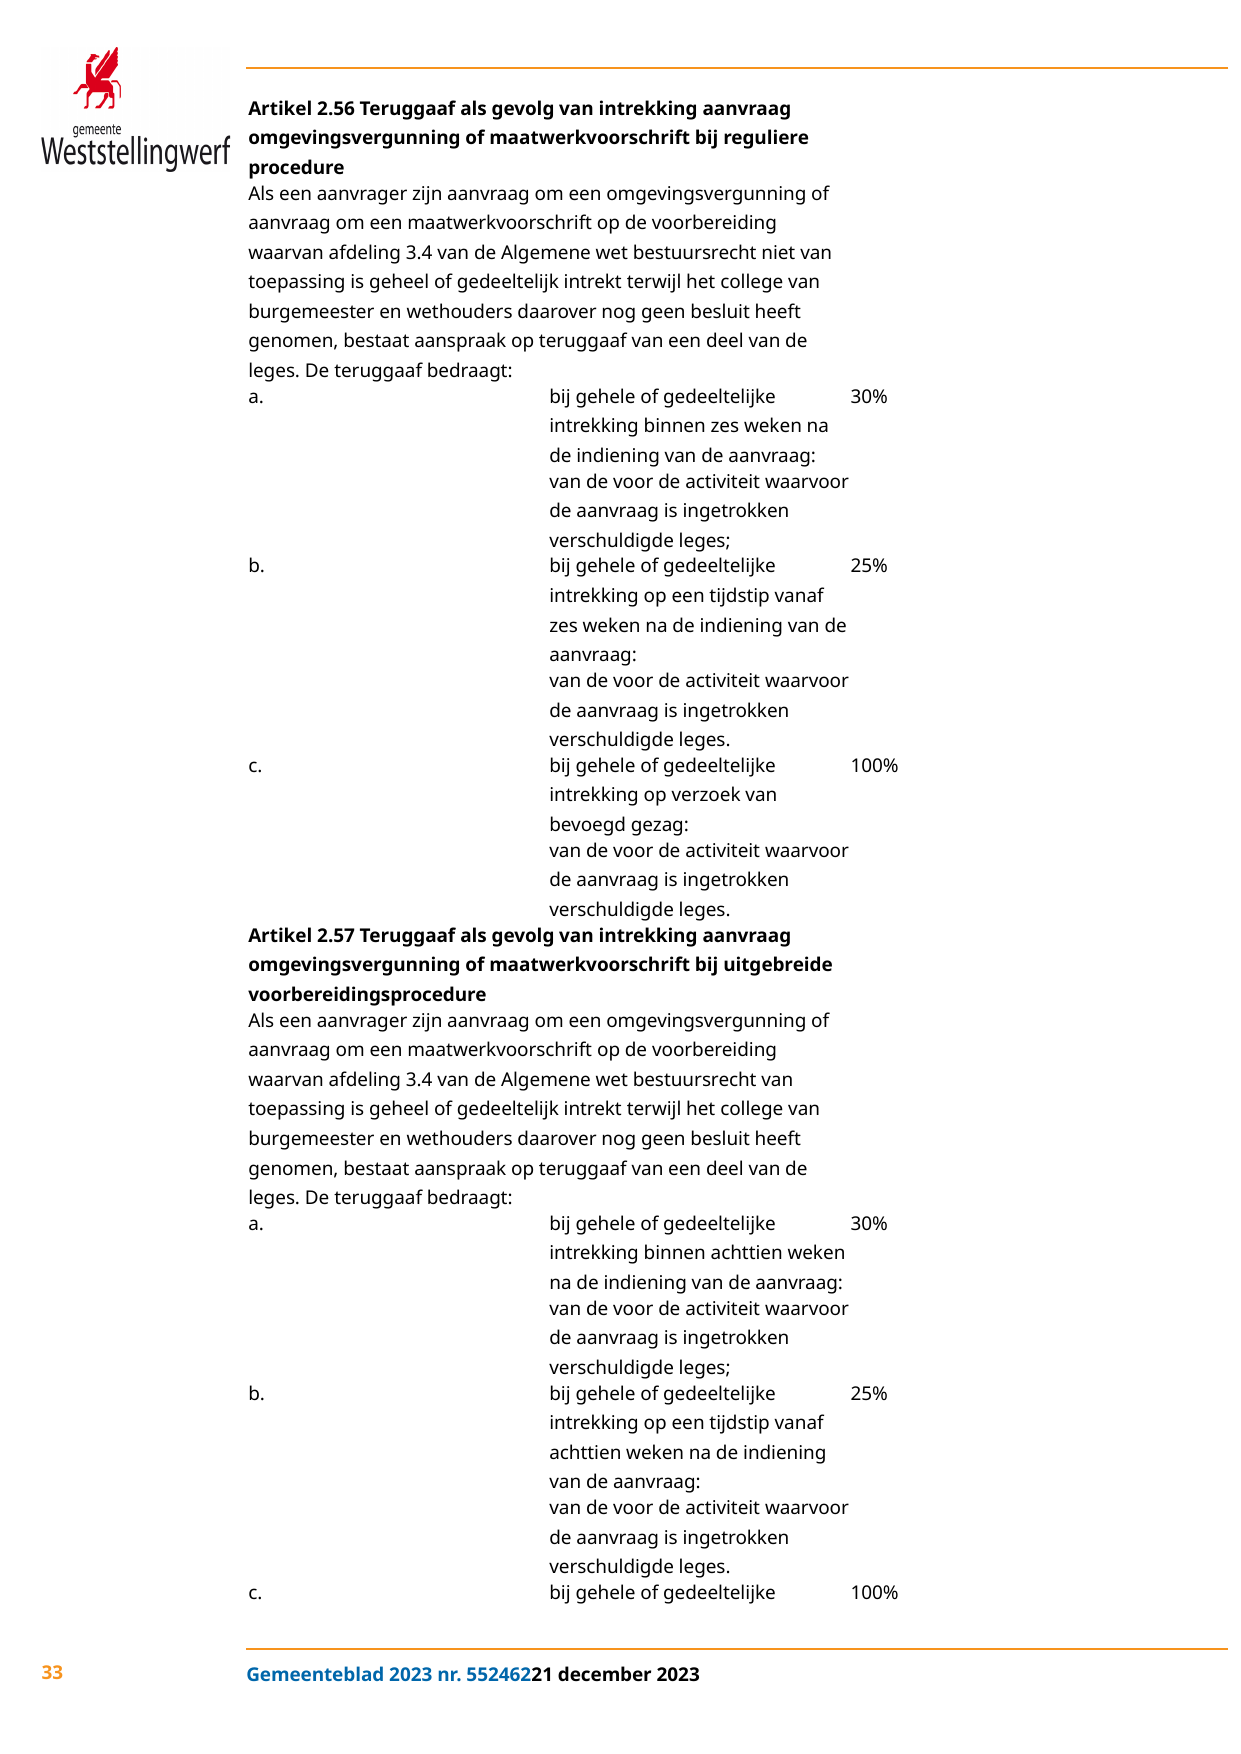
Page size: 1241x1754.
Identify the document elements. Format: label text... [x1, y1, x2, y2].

table_cell a. [248, 383, 549, 553]
table_cell 30% [850, 1210, 1152, 1295]
table_cell b. [248, 1380, 549, 1494]
table_cell bij gehele of gedeeltelijke intrekking binnen achttien weken na de indiening van de aanvraag: [549, 1210, 850, 1295]
table_cell [850, 95, 1152, 180]
table_cell a. [248, 1210, 549, 1295]
table_cell [850, 922, 1152, 1007]
table_cell [850, 837, 1152, 922]
table_cell 30% [850, 383, 1152, 468]
table_cell [850, 1295, 1152, 1380]
table_cell Als een aanvrager zijn aanvraag om een omgevingsvergunning of aanvraag om een maatwerkvoorschrift op de voorbereiding waarvan afdeling 3.4 van de Algemene wet bestuursrecht niet van toepassing is geheel of gedeeltelijk intrekt terwijl het college van burgemeester en wethouders daarover nog geen besluit heeft genomen, bestaat aanspraak op teruggaaf van een deel van de leges. De teruggaaf bedraagt: [248, 180, 850, 383]
table_cell [850, 1494, 1152, 1579]
table_cell b. [248, 553, 549, 752]
table_cell c. [248, 752, 549, 922]
table_cell 100% [850, 752, 1152, 837]
table_cell [850, 468, 1152, 553]
table_cell Artikel 2.57 Teruggaaf als gevolg van intrekking aanvraag omgevingsvergunning of maatwerkvoorschrift bij uitgebreide voorbereidingsprocedure [248, 922, 850, 1007]
table_cell van de voor de activiteit waarvoor de aanvraag is ingetrokken verschuldigde leges; [549, 468, 850, 553]
table_cell bij gehele of gedeeltelijke intrekking binnen zes weken na de indiening van de aanvraag: [549, 383, 850, 468]
table_cell [850, 667, 1152, 752]
table_cell 25% [850, 1380, 1152, 1494]
table_cell [850, 1007, 1152, 1210]
table_cell bij gehele of gedeeltelijke intrekking op verzoek van bevoegd gezag: [549, 752, 850, 837]
table_cell [248, 1295, 549, 1380]
table_cell c. [248, 1579, 549, 1605]
table_cell van de voor de activiteit waarvoor de aanvraag is ingetrokken verschuldigde leges. [549, 667, 850, 752]
table_cell [850, 180, 1152, 383]
table_cell van de voor de activiteit waarvoor de aanvraag is ingetrokken verschuldigde leges. [549, 1494, 850, 1579]
picture [41, 47, 231, 172]
table_cell bij gehele of gedeeltelijke intrekking op een tijdstip vanaf zes weken na de indiening van de aanvraag: [549, 553, 850, 667]
table_cell bij gehele of gedeeltelijke [549, 1579, 850, 1605]
table_cell Als een aanvrager zijn aanvraag om een omgevingsvergunning of aanvraag om een maatwerkvoorschrift op de voorbereiding waarvan afdeling 3.4 van de Algemene wet bestuursrecht van toepassing is geheel of gedeeltelijk intrekt terwijl het college van burgemeester en wethouders daarover nog geen besluit heeft genomen, bestaat aanspraak op teruggaaf van een deel van de leges. De teruggaaf bedraagt: [248, 1007, 850, 1210]
table_cell bij gehele of gedeeltelijke intrekking op een tijdstip vanaf achttien weken na de indiening van de aanvraag: [549, 1380, 850, 1494]
table_cell 25% [850, 553, 1152, 667]
table_cell van de voor de activiteit waarvoor de aanvraag is ingetrokken verschuldigde leges. [549, 837, 850, 922]
table_cell [248, 1494, 549, 1579]
table_cell van de voor de activiteit waarvoor de aanvraag is ingetrokken verschuldigde leges; [549, 1295, 850, 1380]
table_cell 100% [850, 1579, 1152, 1605]
table_cell Artikel 2.56 Teruggaaf als gevolg van intrekking aanvraag omgevingsvergunning of maatwerkvoorschrift bij reguliere procedure [248, 95, 850, 180]
